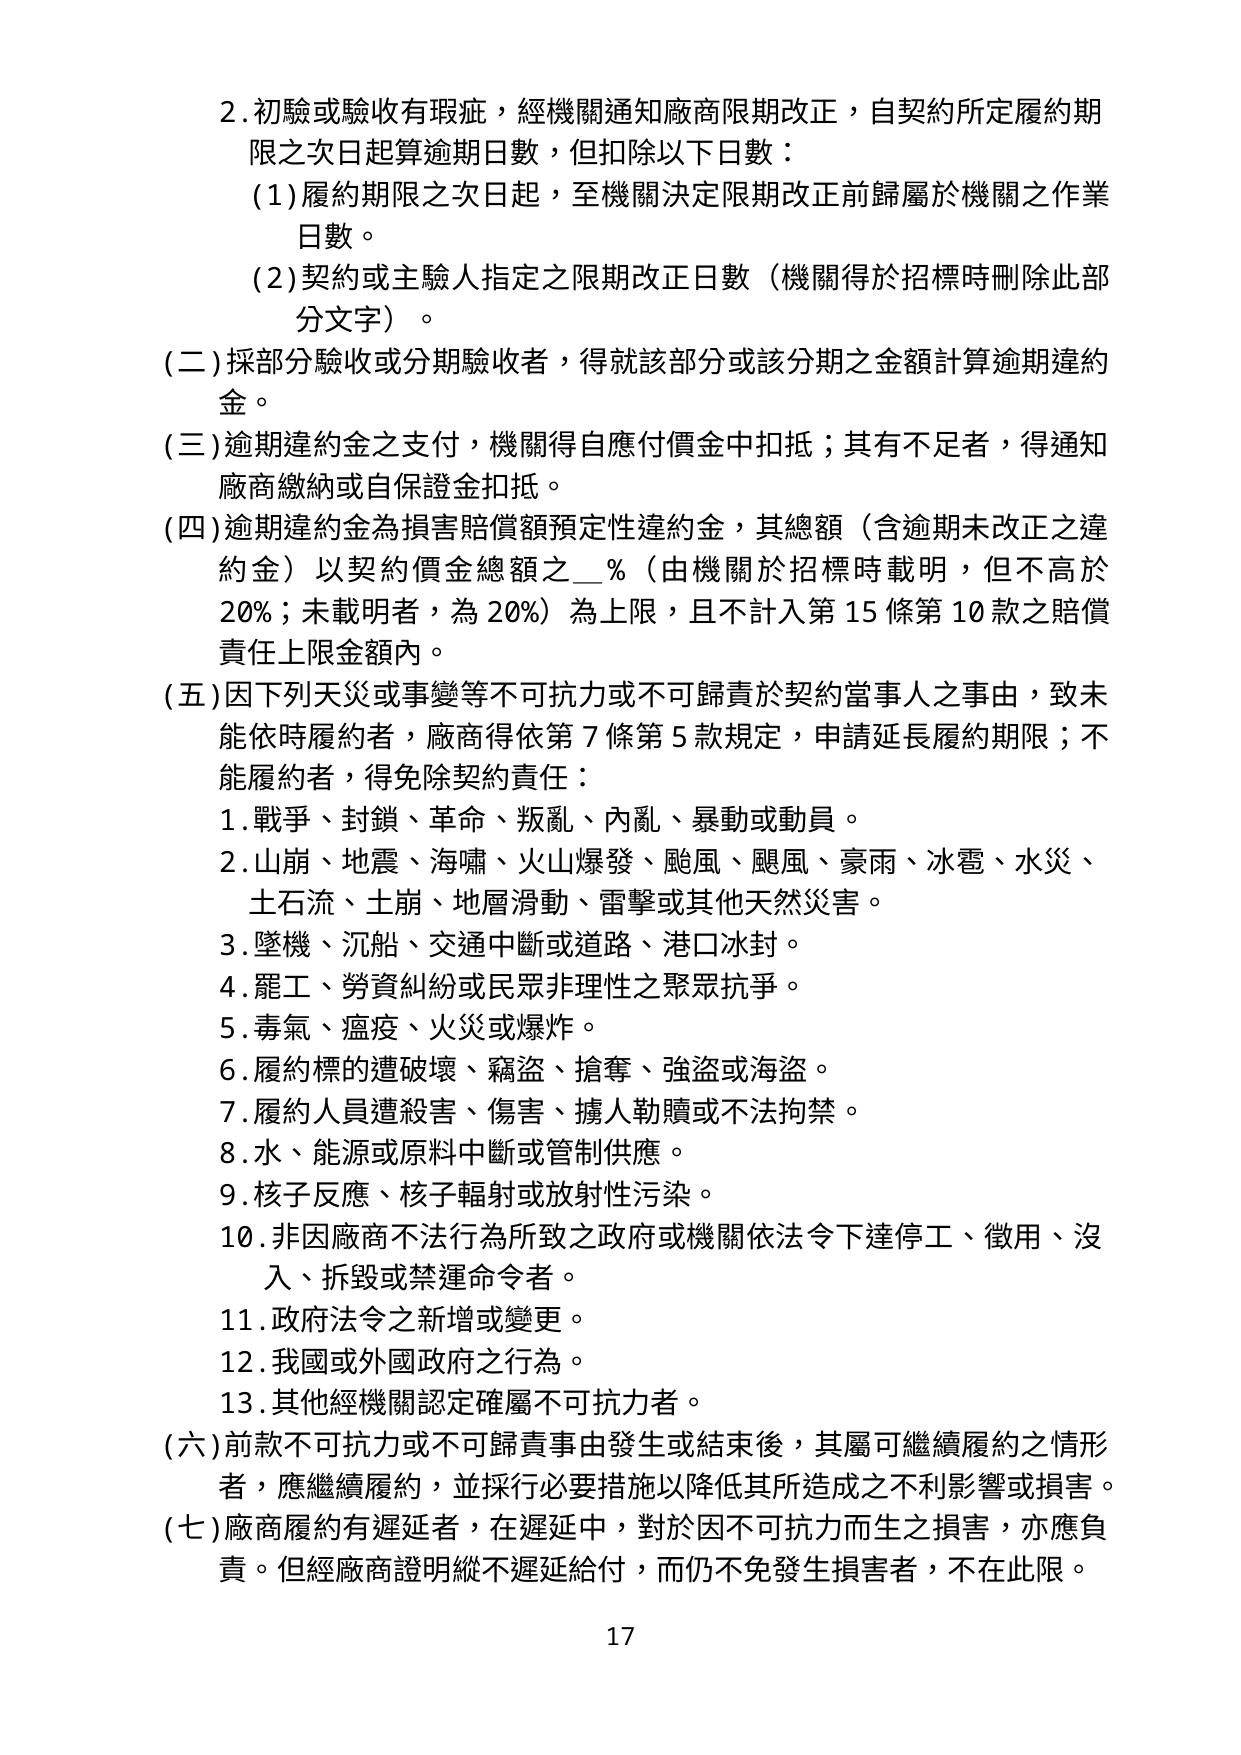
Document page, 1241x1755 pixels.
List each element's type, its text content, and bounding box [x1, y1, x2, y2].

text (七)廠商履約有遲延者，在遲延中，對於因不可抗力而生之損害，亦應負責。但經廠商證明縱不遲延給付，而仍不免發生損害者，不在此限。 [159, 1505, 1110, 1589]
text 8.水、能源或原料中斷或管制供應。 [218, 1130, 1104, 1172]
text 13.其他經機關認定確屬不可抗力者。 [218, 1380, 1104, 1422]
text 4.罷工、勞資糾紛或民眾非理性之聚眾抗爭。 [218, 964, 1104, 1005]
text 2.山崩、地震、海嘯、火山爆發、颱風、颶風、豪雨、冰雹、水災、土石流、土崩、地層滑動、雷擊或其他天然災害。 [218, 839, 1104, 922]
text 2.初驗或驗收有瑕疵，經機關通知廠商限期改正，自契約所定履約期限之次日起算逾期日數，但扣除以下日數： [218, 89, 1104, 172]
text 9.核子反應、核子輻射或放射性污染。 [218, 1172, 1104, 1214]
text (五)因下列天災或事變等不可抗力或不可歸責於契約當事人之事由，致未能依時履約者，廠商得依第7條第5款規定，申請延長履約期限；不能履約者，得免除契約責任： [159, 672, 1110, 797]
text 10.非因廠商不法行為所致之政府或機關依法令下達停工、徵用、沒入、拆毀或禁運命令者。 [218, 1214, 1104, 1297]
text 12.我國或外國政府之行為。 [218, 1339, 1104, 1380]
text (四)逾期違約金為損害賠償額預定性違約金，其總額（含逾期未改正之違約金）以契約價金總額之＿%（由機關於招標時載明，但不高於20%；未載明者，為20%）為上限，且不計入第15條第10款之賠償責任上限金額內。 [159, 505, 1110, 672]
text 6.履約標的遭破壞、竊盜、搶奪、強盜或海盜。 [218, 1047, 1104, 1089]
text (二)採部分驗收或分期驗收者，得就該部分或該分期之金額計算逾期違約金。 [159, 339, 1110, 422]
text (1)履約期限之次日起，至機關決定限期改正前歸屬於機關之作業日數。 [248, 172, 1110, 255]
text (2)契約或主驗人指定之限期改正日數（機關得於招標時刪除此部分文字）。 [248, 255, 1110, 339]
text 5.毒氣、瘟疫、火災或爆炸。 [218, 1005, 1104, 1047]
text (三)逾期違約金之支付，機關得自應付價金中扣抵；其有不足者，得通知廠商繳納或自保證金扣抵。 [159, 422, 1110, 505]
text 1.戰爭、封鎖、革命、叛亂、內亂、暴動或動員。 [218, 797, 1104, 839]
text 11.政府法令之新增或變更。 [218, 1297, 1104, 1339]
text (六)前款不可抗力或不可歸責事由發生或結束後，其屬可繼續履約之情形者，應繼續履約，並採行必要措施以降低其所造成之不利影響或損害。 [159, 1422, 1110, 1505]
text 7.履約人員遭殺害、傷害、擄人勒贖或不法拘禁。 [218, 1089, 1104, 1130]
text 3.墜機、沉船、交通中斷或道路、港口冰封。 [218, 922, 1104, 964]
